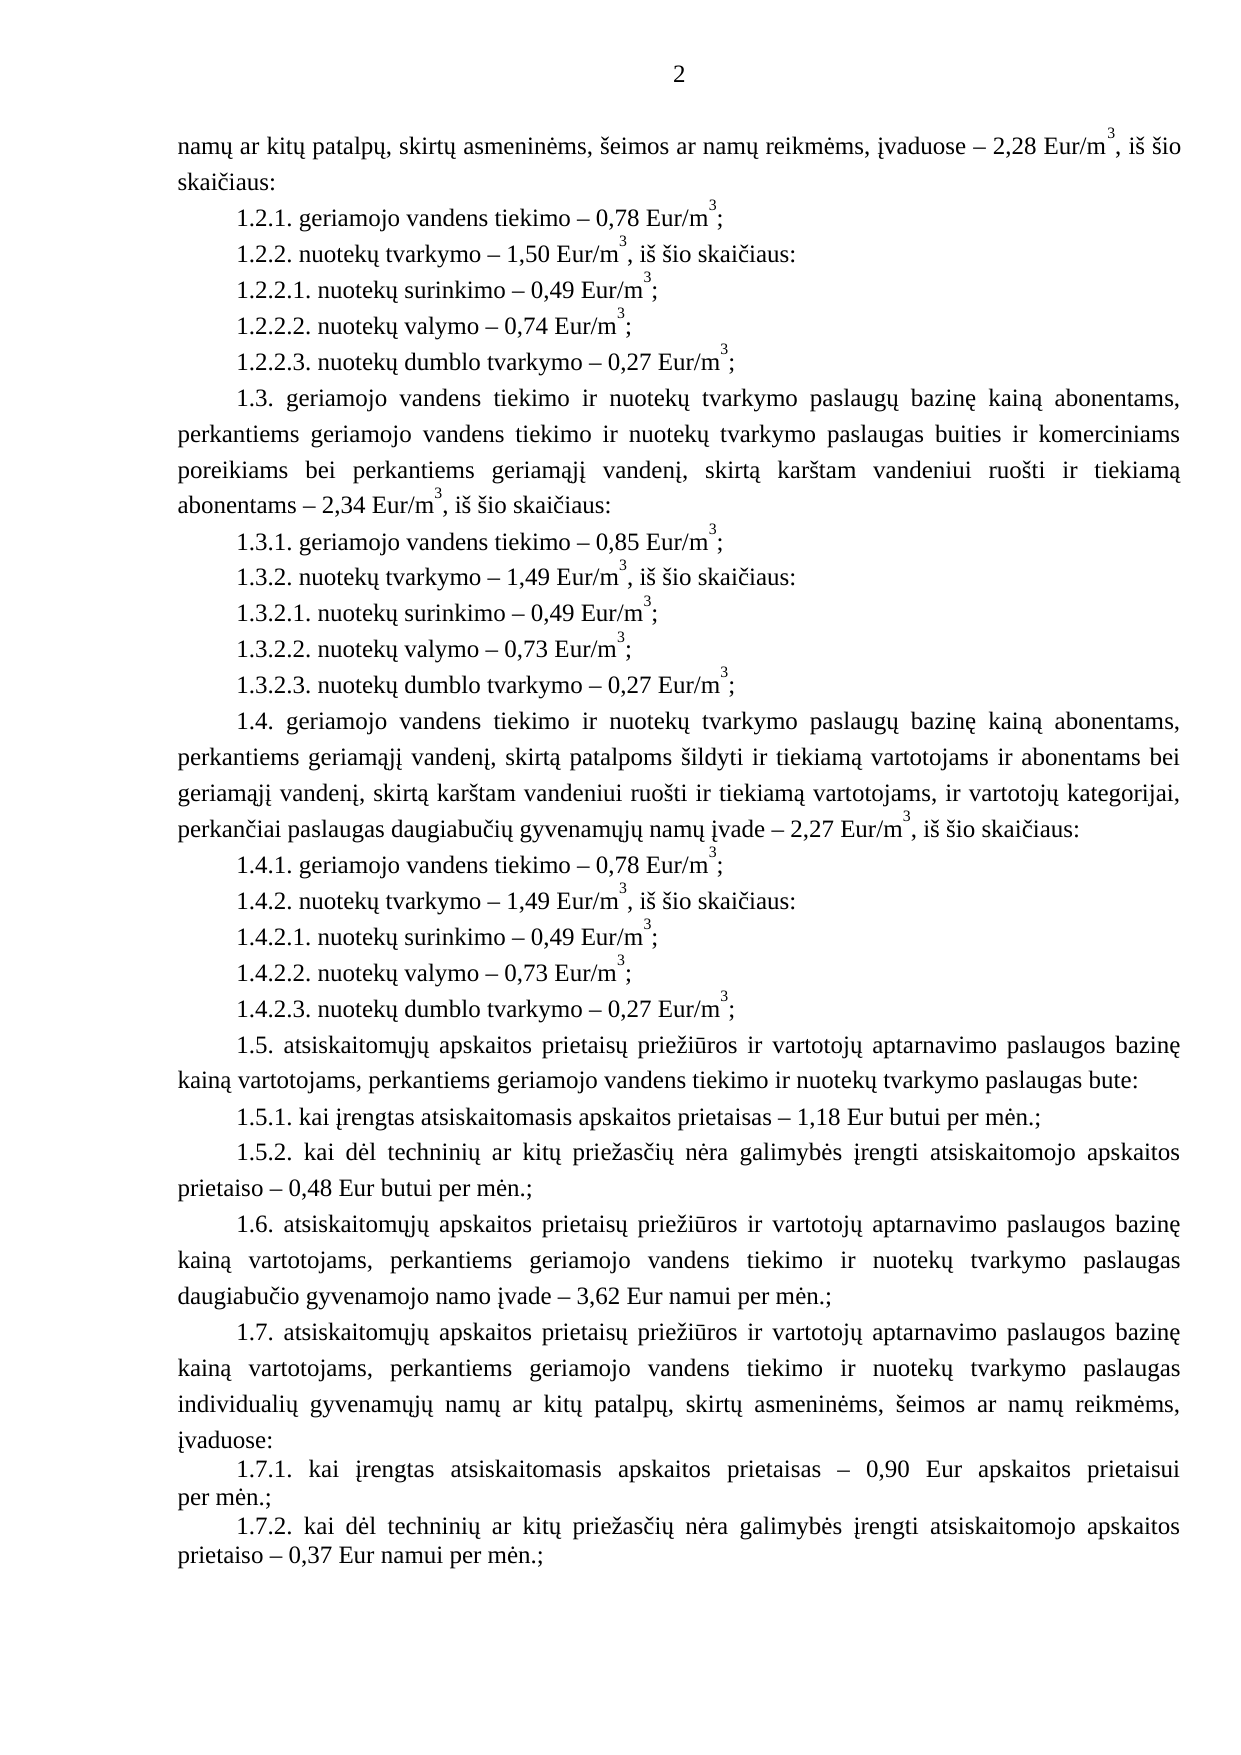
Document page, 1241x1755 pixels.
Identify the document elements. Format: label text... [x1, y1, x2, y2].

text 1.7.2. kai dėl techninių ar kitų priežasčių nėra galimybės įrengti atsiskaitomojo apskaitos prietaiso – 0,37 Eur namui per mėn.; [177, 1511, 1181, 1569]
text 1.4.2.1. nuotekų surinkimo – 0,49 Eur/m3; [177, 915, 1181, 951]
text 1.3.2.2. nuotekų valymo – 0,73 Eur/m3; [177, 627, 1181, 663]
text 1.4.1. geriamojo vandens tiekimo – 0,78 Eur/m3; [177, 843, 1181, 879]
text 1.6. atsiskaitomųjų apskaitos prietaisų priežiūros ir vartotojų aptarnavimo paslaugos bazinę kainą vartotojams, perkantiems geriamojo vandens tiekimo ir nuotekų tvarkymo paslaugas daugiabučio gyvenamojo namo įvade – 3,62 Eur namui per mėn.; [177, 1202, 1181, 1310]
text 1.2.2.2. nuotekų valymo – 0,74 Eur/m3; [177, 304, 1181, 340]
text 1.2.2.1. nuotekų surinkimo – 0,49 Eur/m3; [177, 268, 1181, 304]
text 1.2.2.3. nuotekų dumblo tvarkymo – 0,27 Eur/m3; [177, 340, 1181, 376]
text 1.2.1. geriamojo vandens tiekimo – 0,78 Eur/m3; [177, 196, 1181, 232]
text 1.5.2. kai dėl techninių ar kitų priežasčių nėra galimybės įrengti atsiskaitomojo apskaitos prietaiso – 0,48 Eur butui per mėn.; [177, 1130, 1181, 1202]
text 1.5.1. kai įrengtas atsiskaitomasis apskaitos prietaisas – 1,18 Eur butui per mėn.; [177, 1094, 1181, 1130]
text 1.3.1. geriamojo vandens tiekimo – 0,85 Eur/m3; [177, 519, 1181, 555]
text 1.7. atsiskaitomųjų apskaitos prietaisų priežiūros ir vartotojų aptarnavimo paslaugos bazinę kainą vartotojams, perkantiems geriamojo vandens tiekimo ir nuotekų tvarkymo paslaugas individualių gyvenamųjų namų ar kitų patalpų, skirtų asmeninėms, šeimos ar namų reikmėms, įvaduose: [177, 1310, 1181, 1454]
text 1.3.2.1. nuotekų surinkimo – 0,49 Eur/m3; [177, 591, 1181, 627]
text 1.3.2.3. nuotekų dumblo tvarkymo – 0,27 Eur/m3; [177, 663, 1181, 699]
text 1.4.2. nuotekų tvarkymo – 1,49 Eur/m3, iš šio skaičiaus: [177, 879, 1181, 915]
text 1.4. geriamojo vandens tiekimo ir nuotekų tvarkymo paslaugų bazinę kainą abonentams, perkantiems geriamąjį vandenį, skirtą patalpoms šildyti ir tiekiamą vartotojams ir abonentams bei geriamąjį vandenį, skirtą karštam vandeniui ruošti ir tiekiamą vartotojams, ir vartotojų kategorijai, perkančiai paslaugas daugiabučių gyvenamųjų namų įvade – 2,27 Eur/m3, iš šio skaičiaus: [177, 699, 1181, 843]
text 1.4.2.2. nuotekų valymo – 0,73 Eur/m3; [177, 951, 1181, 987]
text 1.3.2. nuotekų tvarkymo – 1,49 Eur/m3, iš šio skaičiaus: [177, 555, 1181, 591]
text 1.2.2. nuotekų tvarkymo – 1,50 Eur/m3, iš šio skaičiaus: [177, 232, 1181, 268]
text 1.4.2.3. nuotekų dumblo tvarkymo – 0,27 Eur/m3; [177, 987, 1181, 1022]
text 1.7.1. kai įrengtas atsiskaitomasis apskaitos prietaisas – 0,90 Eur apskaitos prietaisui per mėn.; [177, 1454, 1181, 1511]
text 1.3. geriamojo vandens tiekimo ir nuotekų tvarkymo paslaugų bazinę kainą abonentams, perkantiems geriamojo vandens tiekimo ir nuotekų tvarkymo paslaugas buities ir komerciniams poreikiams bei perkantiems geriamąjį vandenį, skirtą karštam vandeniui ruošti ir tiekiamą abonentams – 2,34 Eur/m3, iš šio skaičiaus: [177, 376, 1181, 519]
text 1.2. geriamojo vandens tiekimo ir nuotekų tvarkymo paslaugų bazinę kainą vartotojams, perkantiems geriamojo vandens tiekimo ir nuotekų tvarkymo paslaugas individualių gyvenamųjų namų ar kitų patalpų, skirtų asmeninėms, šeimos ar namų reikmėms, įvaduose – 2,28 Eur/m3, iš šio skaičiaus: [177, 124, 1181, 196]
text 1.5. atsiskaitomųjų apskaitos prietaisų priežiūros ir vartotojų aptarnavimo paslaugos bazinę kainą vartotojams, perkantiems geriamojo vandens tiekimo ir nuotekų tvarkymo paslaugas bute: [177, 1022, 1181, 1094]
